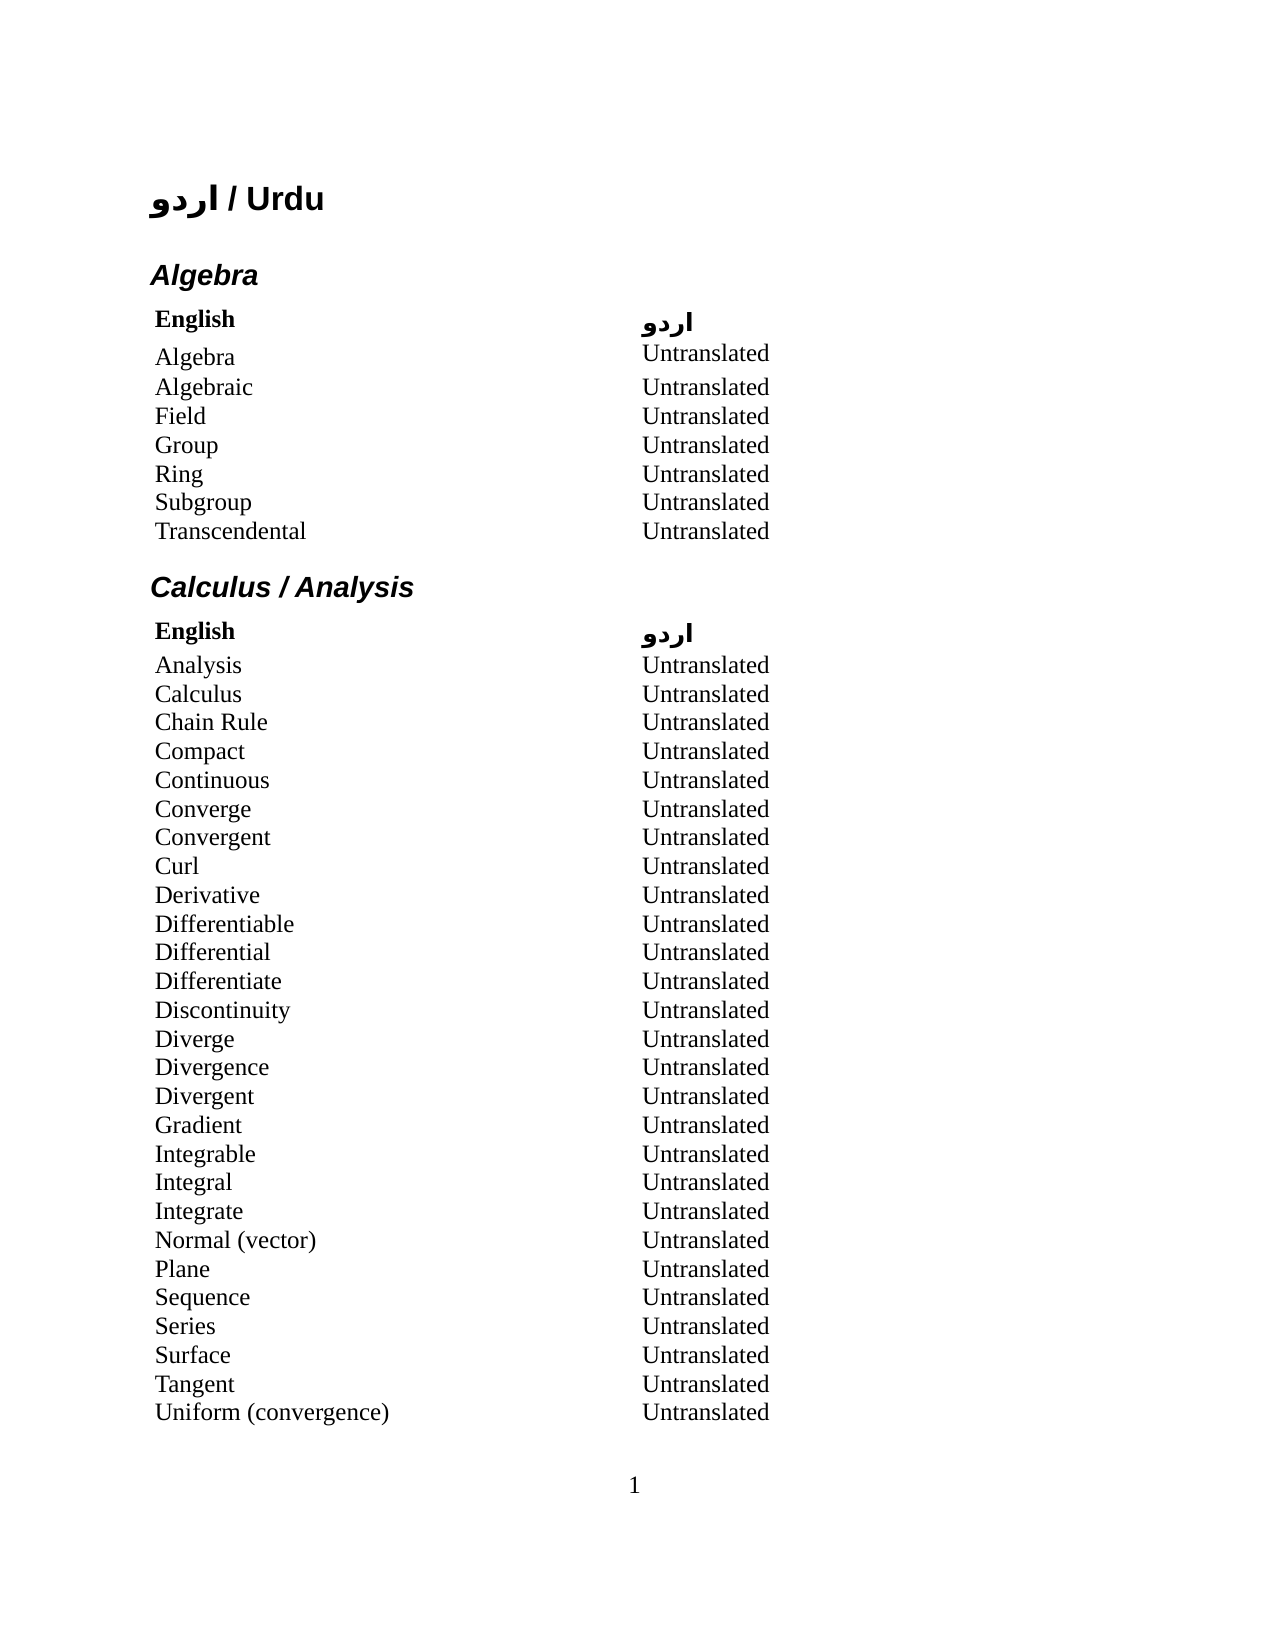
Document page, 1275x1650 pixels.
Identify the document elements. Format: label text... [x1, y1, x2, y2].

table_cell Untranslated [638, 1053, 1125, 1081]
table_cell Divergence [150, 1053, 637, 1081]
table_cell Untranslated [638, 1283, 1125, 1311]
table_header English [150, 304, 637, 338]
table_cell Untranslated [638, 1369, 1125, 1397]
table_cell Untranslated [638, 1081, 1125, 1110]
table_cell Chain Rule [150, 708, 637, 736]
table_cell Untranslated [638, 794, 1125, 822]
table_cell Surface [150, 1340, 637, 1369]
table_cell Differential [150, 938, 637, 966]
table_cell Untranslated [638, 880, 1125, 909]
table_cell Untranslated [638, 459, 1125, 487]
table_cell Series [150, 1311, 637, 1340]
table_cell Untranslated [638, 1196, 1125, 1225]
table_cell Calculus [150, 679, 637, 707]
table_cell Divergent [150, 1081, 637, 1110]
table_cell Untranslated [638, 909, 1125, 937]
table_cell Untranslated [638, 708, 1125, 736]
table_cell Analysis [150, 650, 637, 679]
table_cell Algebraic [150, 373, 637, 401]
table_cell Uniform (convergence) [150, 1398, 637, 1426]
table_cell Untranslated [638, 338, 1125, 372]
table_cell Untranslated [638, 1398, 1125, 1426]
table_cell ﻿Algebra [150, 338, 637, 372]
table_cell Untranslated [638, 1024, 1125, 1052]
table_cell Untranslated [638, 995, 1125, 1024]
table_cell Field [150, 401, 637, 430]
table_cell Ring [150, 459, 637, 487]
subtitle اردو / Urdu [150, 175, 1125, 221]
table_cell Untranslated [638, 516, 1125, 545]
table_cell Continuous [150, 765, 637, 794]
table_cell Untranslated [638, 679, 1125, 707]
table_cell Untranslated [638, 373, 1125, 401]
table_cell Compact [150, 736, 637, 765]
table_cell Untranslated [638, 1311, 1125, 1340]
table_cell Derivative [150, 880, 637, 909]
table_cell Converge [150, 794, 637, 822]
table_header اردو [638, 304, 1125, 338]
table_cell Untranslated [638, 1254, 1125, 1282]
subtitle Calculus / Analysis [150, 570, 1125, 603]
table_cell Untranslated [638, 966, 1125, 995]
table_cell Untranslated [638, 765, 1125, 794]
table_cell Diverge [150, 1024, 637, 1052]
table_cell Untranslated [638, 650, 1125, 679]
table_header English [150, 616, 637, 650]
table_cell Integrable [150, 1139, 637, 1167]
table_cell Untranslated [638, 1225, 1125, 1254]
table_cell Tangent [150, 1369, 637, 1397]
table_cell Subgroup [150, 488, 637, 516]
table_cell Differentiate [150, 966, 637, 995]
table_cell Group [150, 430, 637, 459]
table_cell Untranslated [638, 938, 1125, 966]
table_cell Plane [150, 1254, 637, 1282]
table_cell Convergent [150, 823, 637, 851]
table_cell Untranslated [638, 736, 1125, 765]
table_cell Discontinuity [150, 995, 637, 1024]
subtitle Algebra [150, 258, 1125, 292]
table_cell Untranslated [638, 1340, 1125, 1369]
table_cell Integrate [150, 1196, 637, 1225]
table_cell Untranslated [638, 430, 1125, 459]
table_cell Untranslated [638, 488, 1125, 516]
table_cell Untranslated [638, 401, 1125, 430]
table_cell Untranslated [638, 1168, 1125, 1196]
table_cell Gradient [150, 1110, 637, 1139]
table_cell Curl [150, 851, 637, 880]
table_cell Transcendental [150, 516, 637, 545]
table_cell Untranslated [638, 1139, 1125, 1167]
table_cell Untranslated [638, 823, 1125, 851]
table_cell Normal (vector) [150, 1225, 637, 1254]
table_header اردو [638, 616, 1125, 650]
table_cell Integral [150, 1168, 637, 1196]
table_cell Untranslated [638, 851, 1125, 880]
table_cell Differentiable [150, 909, 637, 937]
table_cell Untranslated [638, 1110, 1125, 1139]
table_cell Sequence [150, 1283, 637, 1311]
